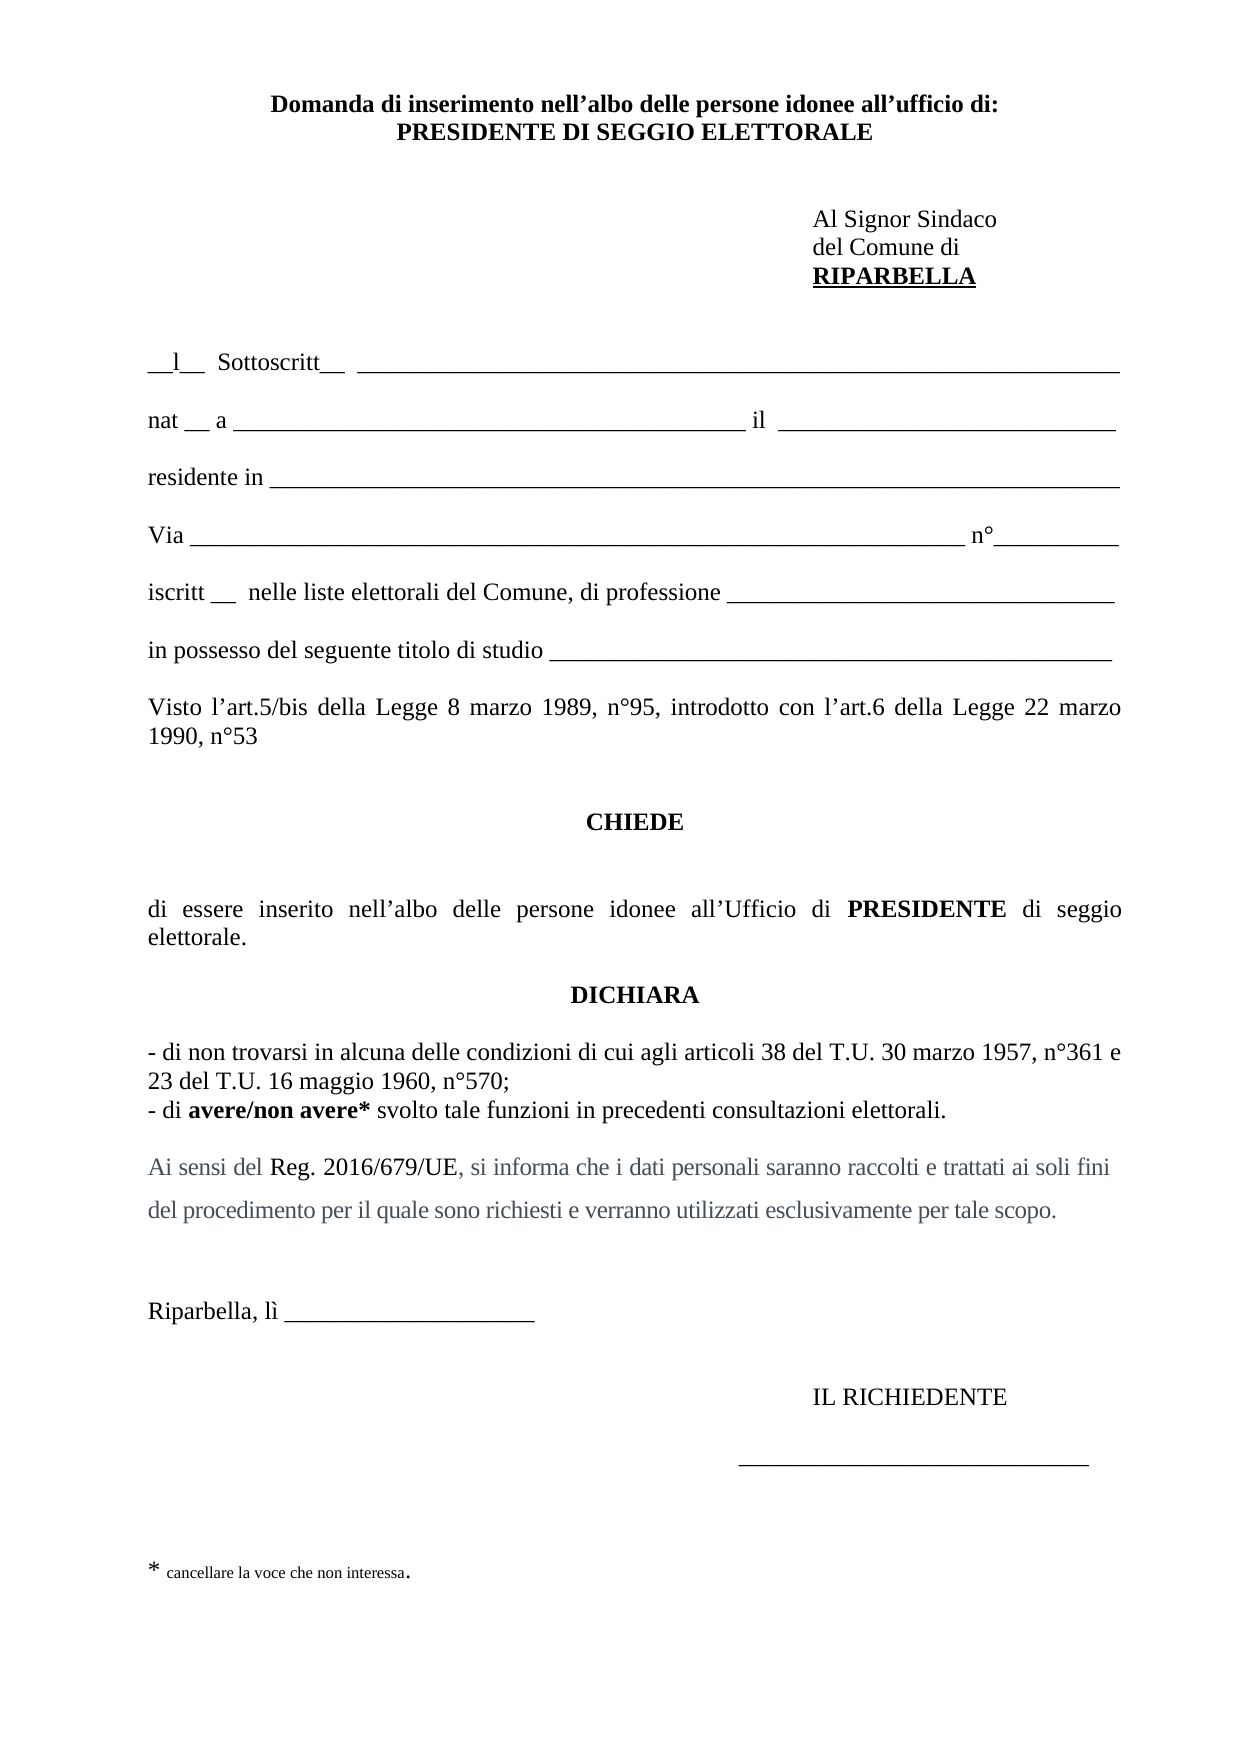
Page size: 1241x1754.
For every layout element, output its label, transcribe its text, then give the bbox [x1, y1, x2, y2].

text Riparbella, lì ____________________ [148, 1296, 1122, 1325]
text Al Signor Sindaco [148, 204, 1122, 232]
text Visto l’art.5/bis della Legge 8 marzo 1989, n°95, introdotto con l’art.6 della Legge 22 marzo 1990, n°53 [148, 692, 1122, 750]
text - di avere/non avere* svolto tale funzioni in precedenti consultazioni elettorali. [148, 1095, 1122, 1124]
text IL RICHIEDENTE [148, 1382, 1122, 1411]
text in possesso del seguente titolo di studio _____________________________________________ [148, 635, 1122, 664]
text nat __ a _________________________________________ il ___________________________ [148, 405, 1122, 434]
text __l__ Sottoscritt__ _____________________________________________________________ [148, 347, 1122, 376]
text ____________________________ [148, 1440, 1122, 1469]
text CHIEDE [148, 807, 1122, 836]
text residente in ____________________________________________________________________ [148, 462, 1122, 491]
text Via ______________________________________________________________ n°__________ [148, 520, 1122, 549]
text Domanda di inserimento nell’albo delle persone idonee all’ufficio di: [148, 89, 1122, 117]
text del Comune di [148, 232, 1122, 261]
text PRESIDENTE DI SEGGIO ELETTORALE [148, 117, 1122, 146]
text * cancellare la voce che non interessa. [148, 1555, 1122, 1584]
text di essere inserito nell’albo delle persone idonee all’Ufficio di PRESIDENTE di seggio elettorale. [148, 894, 1122, 951]
text RIPARBELLA [148, 261, 1122, 290]
text iscritt __ nelle liste elettorali del Comune, di professione _______________________________ [148, 577, 1122, 606]
text - di non trovarsi in alcuna delle condizioni di cui agli articoli 38 del T.U. 30 marzo 1957, n°361 e 23 del T.U. 16 maggio 1960, n°570; [148, 1037, 1122, 1095]
text Ai sensi del Reg. 2016/679/UE, si informa che i dati personali saranno raccolti e trattati ai soli fini del procedimento per il quale sono richiesti e verranno utilizzati esclusivamente per tale scopo. [148, 1152, 1111, 1224]
text DICHIARA [148, 980, 1122, 1009]
